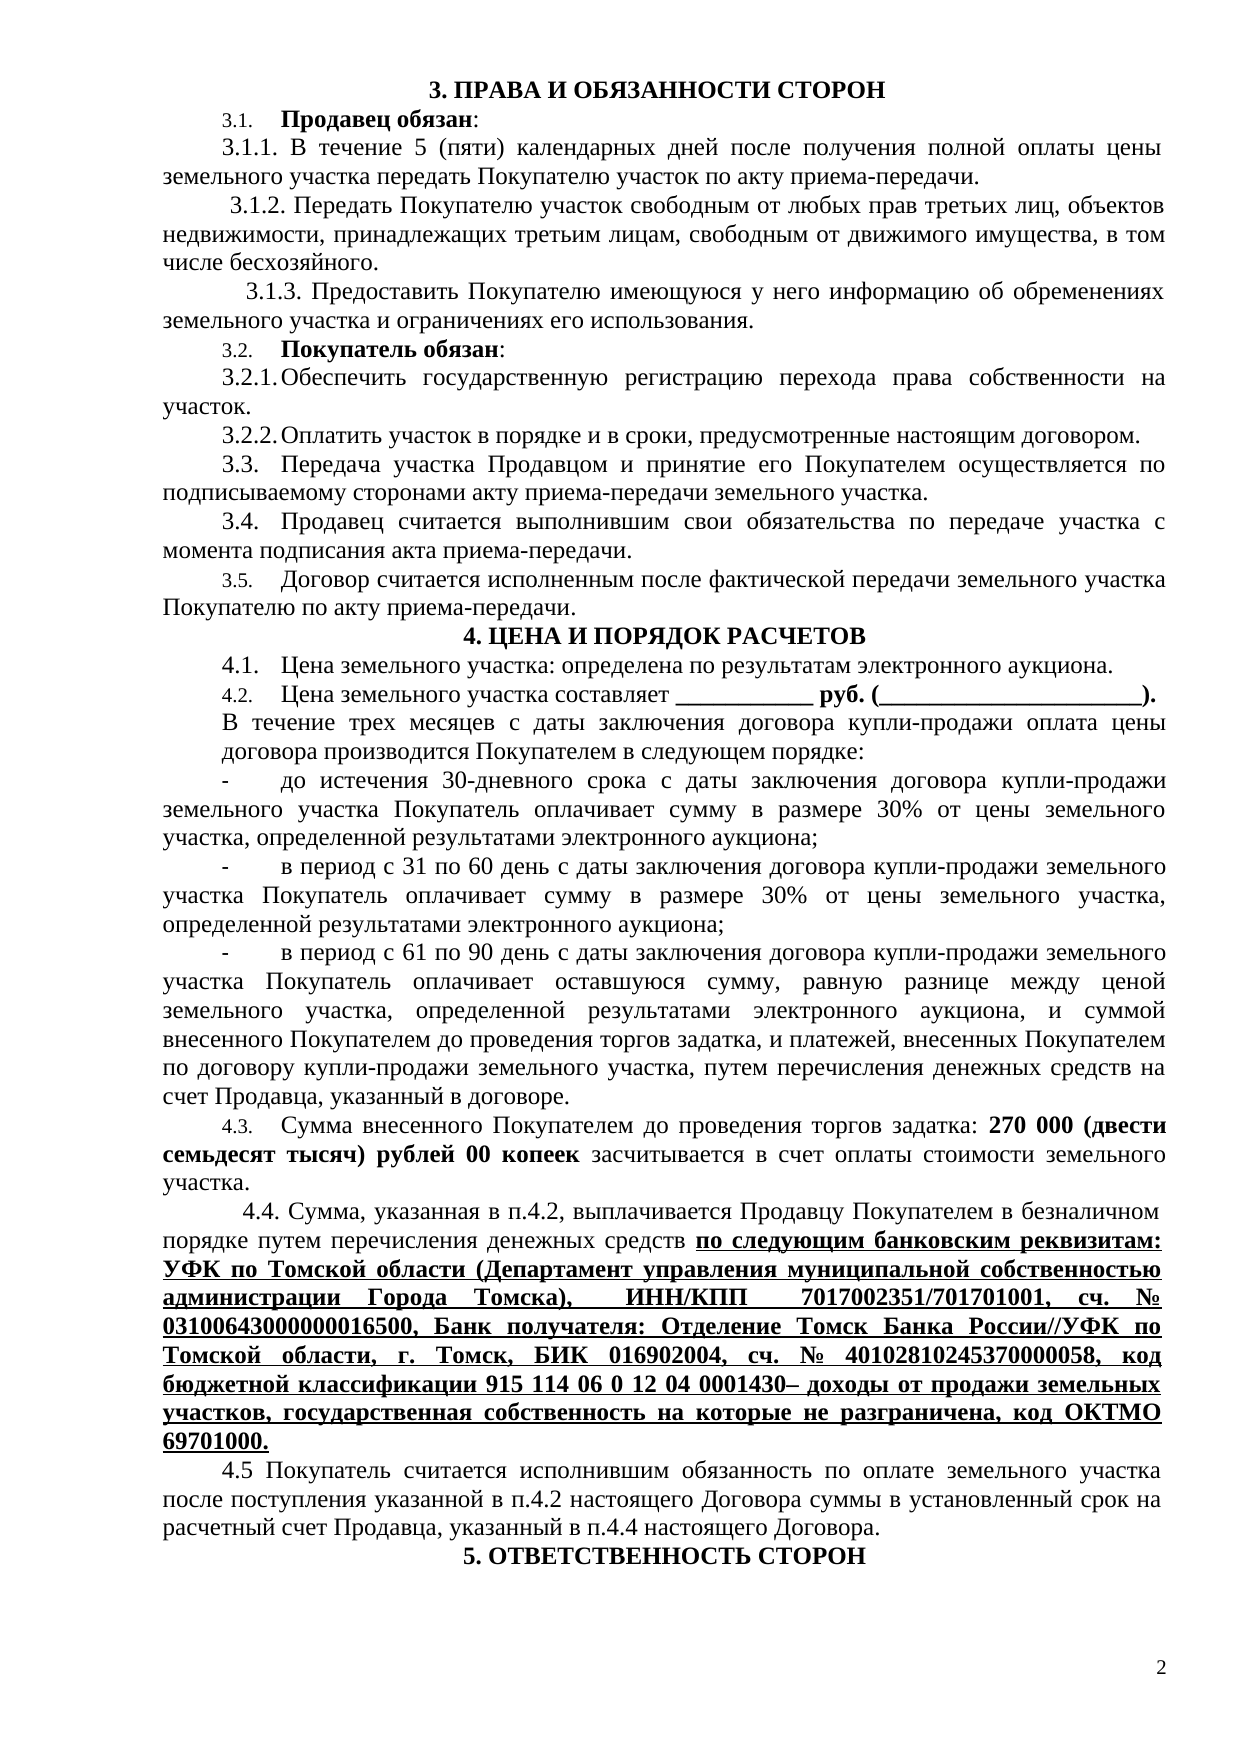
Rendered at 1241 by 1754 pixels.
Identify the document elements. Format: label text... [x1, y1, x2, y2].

text В течение трех месяцев с даты заключения договора купли-продажи оплата цены договора производится Покупателем в следующем порядке: [222, 707, 1167, 765]
text 3.1.3. Предоставить Покупателю имеющуюся у него информацию об обременениях земельного участка и ограничениях его использования. [162, 276, 1167, 334]
list 69701000. [162, 1423, 1162, 1455]
list до истечения 30-дневного срока с даты заключения договора купли-продажи земельного участка Покупатель оплачивает сумму в размере 30% от цены земельного участка, определенной результатами электронного аукциона; [162, 765, 1167, 851]
list Передача участка Продавцом и принятие его Покупателем осуществляется по подписываемому сторонами акту приема-передачи земельного участка. [162, 449, 1167, 506]
text 5. ОТВЕТСТВЕННОСТЬ СТОРОН [162, 1541, 1167, 1570]
list 4.4. Сумма, указанная в п.4.2, выплачивается Продавцу Покупателем в безналичном порядке путем перечисления денежных средств по следующим банковским реквизитам: УФК по Томской области (Департамент управления муниципальной собственностью [162, 1196, 1162, 1279]
list 03100643000000016500, Банк получателя: Отделение Томск Банка России//УФК по [162, 1308, 1162, 1336]
list Сумма внесенного Покупателем до проведения торгов задатка: 270 000 (двести семьдесят тысяч) рублей 00 копеек засчитывается в счет оплаты стоимости земельного участка. [162, 1110, 1167, 1196]
text 3. ПРАВА И ОБЯЗАННОСТИ СТОРОН [148, 75, 1167, 104]
list в период с 61 по 90 день с даты заключения договора купли-продажи земельного участка Покупатель оплачивает оставшуюся сумму, равную разнице между ценой земельного участка, определенной результатами электронного аукциона, и суммой внесенного Покупателем до проведения торгов задатка, и платежей, внесенных Покупателем по договору купли-продажи земельного участка, путем перечисления денежных средств на счет Продавца, указанный в договоре. [162, 937, 1167, 1110]
list Продавец обязан: [162, 104, 1167, 132]
list в период с 31 по 60 день с даты заключения договора купли-продажи земельного участка Покупатель оплачивает сумму в размере 30% от цены земельного участка, определенной результатами электронного аукциона; [162, 851, 1167, 937]
list Томской области, г. Томск, БИК 016902004, сч. № 40102810245370000058, код [162, 1337, 1162, 1365]
list Продавец считается выполнившим свои обязательства по передаче участка с момента подписания акта приема-передачи. [162, 506, 1167, 564]
list Договор считается исполненным после фактической передачи земельного участка Покупателю по акту приема-передачи. [162, 564, 1167, 621]
list Цена земельного участка составляет ___________ руб. (_____________________). [162, 679, 1167, 707]
list Цена земельного участка: определена по результатам электронного аукциона. [162, 650, 1167, 679]
list Оплатить участок в порядке и в сроки, предусмотренные настоящим договором. [162, 420, 1167, 449]
list администрации Города Томска), ИНН/КПП 7017002351/701701001, сч. № [162, 1280, 1162, 1307]
text 3.1.1. В течение 5 (пяти) календарных дней после получения полной оплаты цены земельного участка передать Покупателю участок по акту приема-передачи. [162, 132, 1162, 190]
list бюджетной классификации 915 114 06 0 12 04 0001430– доходы от продажи земельных участков, государственная собственность на которые не разграничена, код ОКТМО [162, 1366, 1162, 1422]
list Обеспечить государственную регистрацию перехода права собственности на участок. [162, 362, 1167, 420]
text 4. ЦЕНА И ПОРЯДОК РАСЧЕТОВ [162, 621, 1167, 650]
text 3.1.2. Передать Покупателю участок свободным от любых прав третьих лиц, объектов недвижимости, принадлежащих третьим лицам, свободным от движимого имущества, в том числе бесхозяйного. [162, 190, 1167, 276]
list Покупатель обязан: [162, 334, 1167, 362]
text 4.5 Покупатель считается исполнившим обязанность по оплате земельного участка после поступления указанной в п.4.2 настоящего Договора суммы в установленный срок на расчетный счет Продавца, указанный в п.4.4 настоящего Договора. [162, 1455, 1162, 1541]
